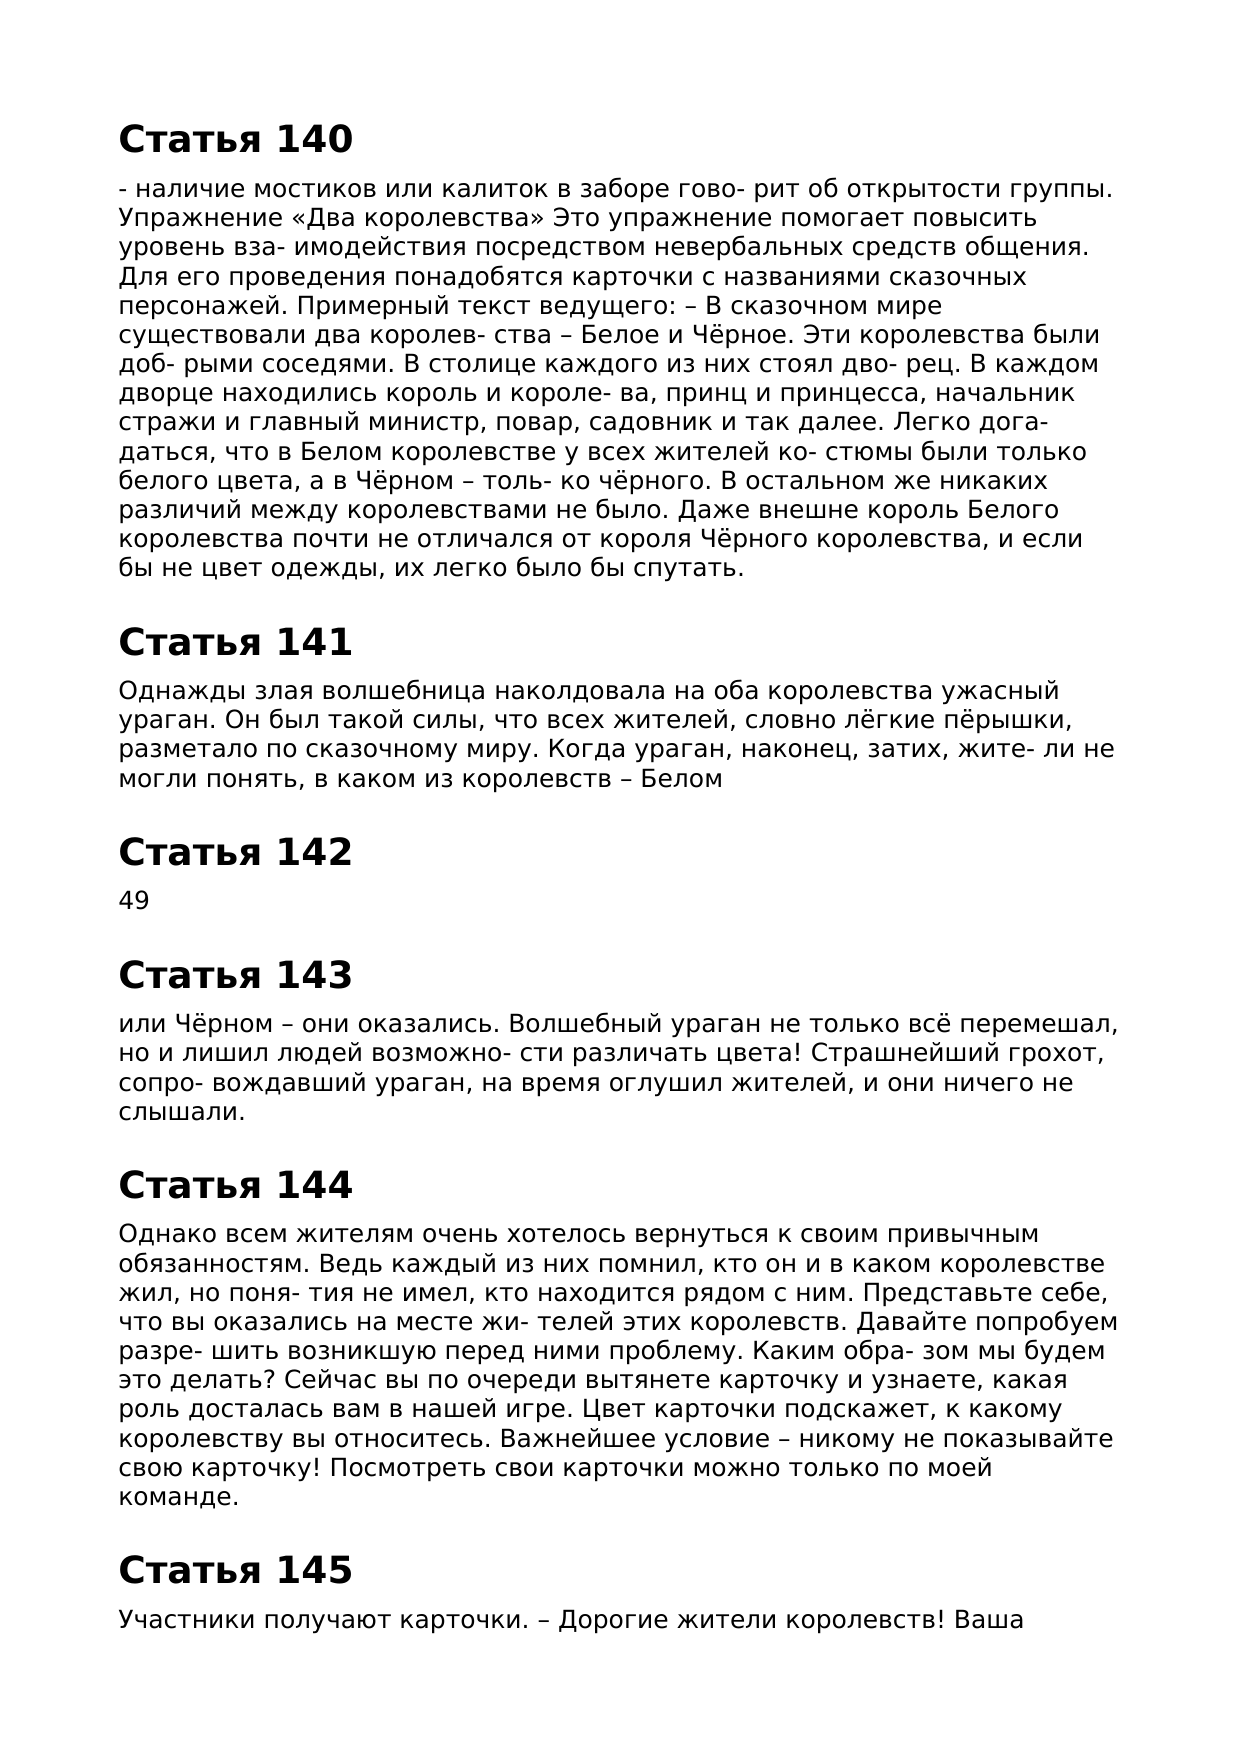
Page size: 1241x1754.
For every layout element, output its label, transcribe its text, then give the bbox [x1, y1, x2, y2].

text Участники получают карточки. – Дорогие жители королевств! Ваша [118, 1605, 1122, 1634]
subtitle Статья 145 [118, 1549, 1122, 1592]
subtitle Статья 142 [118, 830, 1122, 874]
subtitle Статья 140 [118, 118, 1122, 162]
text - наличие мостиков или калиток в заборе гово- рит об открытости группы. Упражнение «Два королевства» Это упражнение помогает повысить уровень вза- имодействия посредством невербальных средств общения. Для его проведения понадобятся карточки с названиями сказочных персонажей. Примерный текст ведущего: – В сказочном мире существовали два королев- ства – Белое и Чёрное. Эти королевства были доб- рыми соседями. В столице каждого из них стоял дво- рец. В каждом дворце находились король и короле- ва, принц и принцесса, начальник стражи и главный министр, повар, садовник и так далее. Легко дога- даться, что в Белом королевстве у всех жителей ко- стюмы были только белого цвета, а в Чёрном – толь- ко чёрного. В остальном же никаких различий между королевствами не было. Даже внешне король Белого королевства почти не отличался от короля Чёрного королевства, и если бы не цвет одежды, их легко было бы спутать. [118, 174, 1122, 583]
text 49 [118, 887, 1122, 916]
subtitle Статья 143 [118, 953, 1122, 997]
subtitle Статья 141 [118, 620, 1122, 664]
text или Чёрном – они оказались. Волшебный ураган не только всё перемешал, но и лишил людей возможно- сти различать цвета! Страшнейший грохот, сопро- вождавший ураган, на время оглушил жителей, и они ничего не слышали. [118, 1009, 1122, 1126]
text Однако всем жителям очень хотелось вернуться к своим привычным обязанностям. Ведь каждый из них помнил, кто он и в каком королевстве жил, но поня- тия не имел, кто находится рядом с ним. Представьте себе, что вы оказались на месте жи- телей этих королевств. Давайте попробуем разре- шить возникшую перед ними проблему. Каким обра- зом мы будем это делать? Сейчас вы по очереди вытянете карточку и узнаете, какая роль досталась вам в нашей игре. Цвет карточки подскажет, к какому королевству вы относитесь. Важнейшее условие – никому не показывайте свою карточку! Посмотреть свои карточки можно только по моей команде. [118, 1220, 1122, 1511]
text Однажды злая волшебница наколдовала на оба королевства ужасный ураган. Он был такой силы, что всех жителей, словно лёгкие пёрышки, разметало по сказочному миру. Когда ураган, наконец, затих, жите- ли не могли понять, в каком из королевств – Белом [118, 676, 1122, 793]
subtitle Статья 144 [118, 1163, 1122, 1207]
